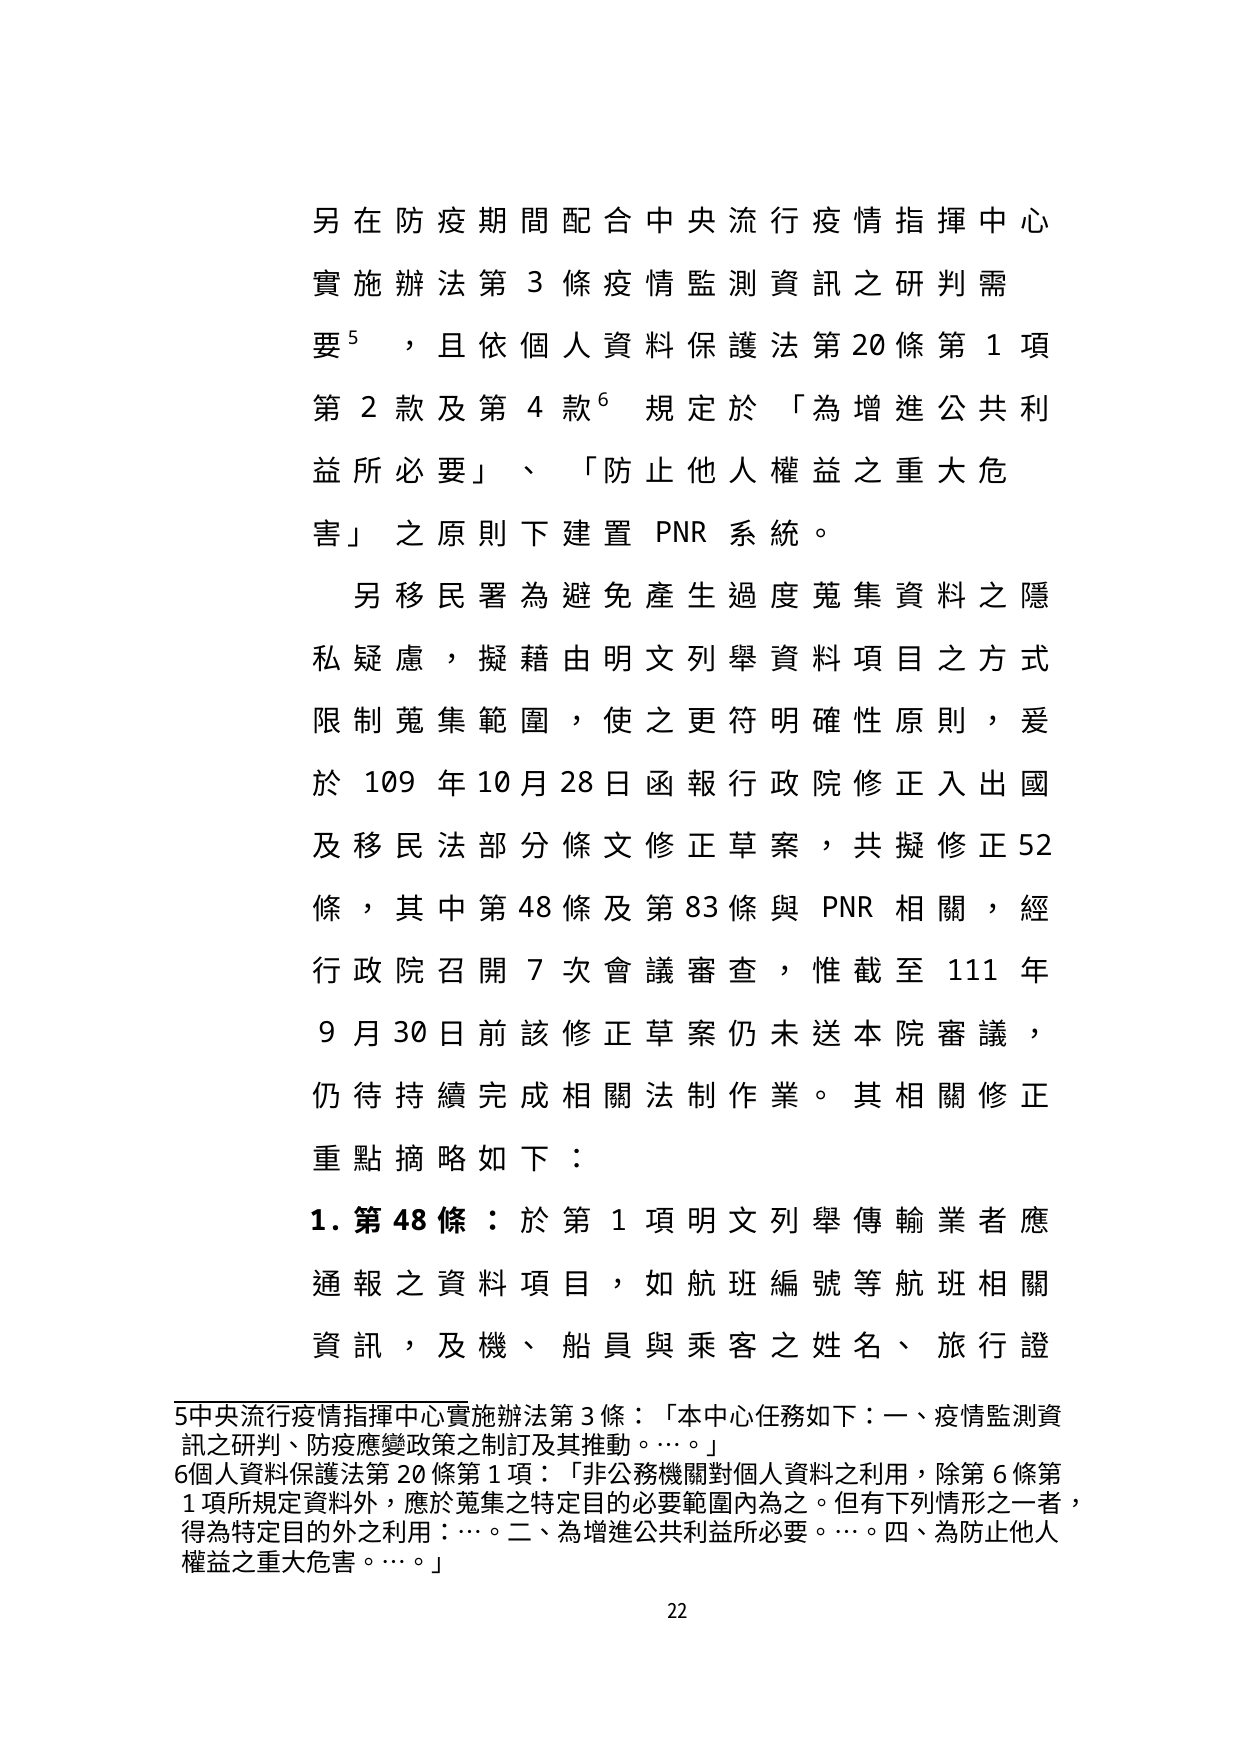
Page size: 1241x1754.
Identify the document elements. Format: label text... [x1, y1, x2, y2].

text 個人資料保護法第20條第1項：「非公務機關對個人資料之利用，除第6條第1項所規定資料外，應於蒐集之特定目的必要範圍內為之。但有下列情形之一者，得為特定目的外之利用：…。二、為增進公共利益所必要。…。四、為防止他人權益之重大危害。…。」 [174, 1460, 1063, 1577]
text 1.第48條：於第1項明文列舉傳輸業者應通報之資料項目，如航班編號等航班相關資訊，及機、船員與乘客之姓名、旅行證件或入國許可證件號碼等人員相關資訊，以及運輸業者或其代理業者訂位系統留存之乘客訂位資訊等，以臻明確。另增訂第2項規定，就運輸業者通報方式、資料格式、資訊傳輸等技術性及其他應遵行事項，授權由主管機關訂定法規命令，俾利運輸業者遵循。 [269, 1177, 1056, 1365]
text 詢據移民署表示，為進行管制對象攔阻、國際反恐合作及入出國人流管理等國境安全維護工作，現行基於入出國及移民法第48條、移民署組織法第2條之職權所在，另在防疫期間配合中央流行疫情指揮中心實施辦法第3條疫情監測資訊之研判需要，且依個人資料保護法第20條第1項第2款及第4款規定於「為增進公共利益所必要」、「防止他人權益之重大危害」之原則下建置PNR系統。 [269, 177, 1056, 552]
text 中央流行疫情指揮中心實施辦法第3條：「本中心任務如下：一、疫情監測資訊之研判、防疫應變政策之制訂及其推動。…。」 [174, 1402, 1063, 1460]
text 另移民署為避免產生過度蒐集資料之隱私疑慮，擬藉由明文列舉資料項目之方式限制蒐集範圍，使之更符明確性原則，爰於109年10月28日函報行政院修正入出國及移民法部分條文修正草案，共擬修正52條，其中第48條及第83條與PNR相關，經行政院召開7次會議審查，惟截至111年9月30日前該修正草案仍未送本院審議，仍待持續完成相關法制作業。其相關修正重點摘略如下： [269, 552, 1056, 1177]
